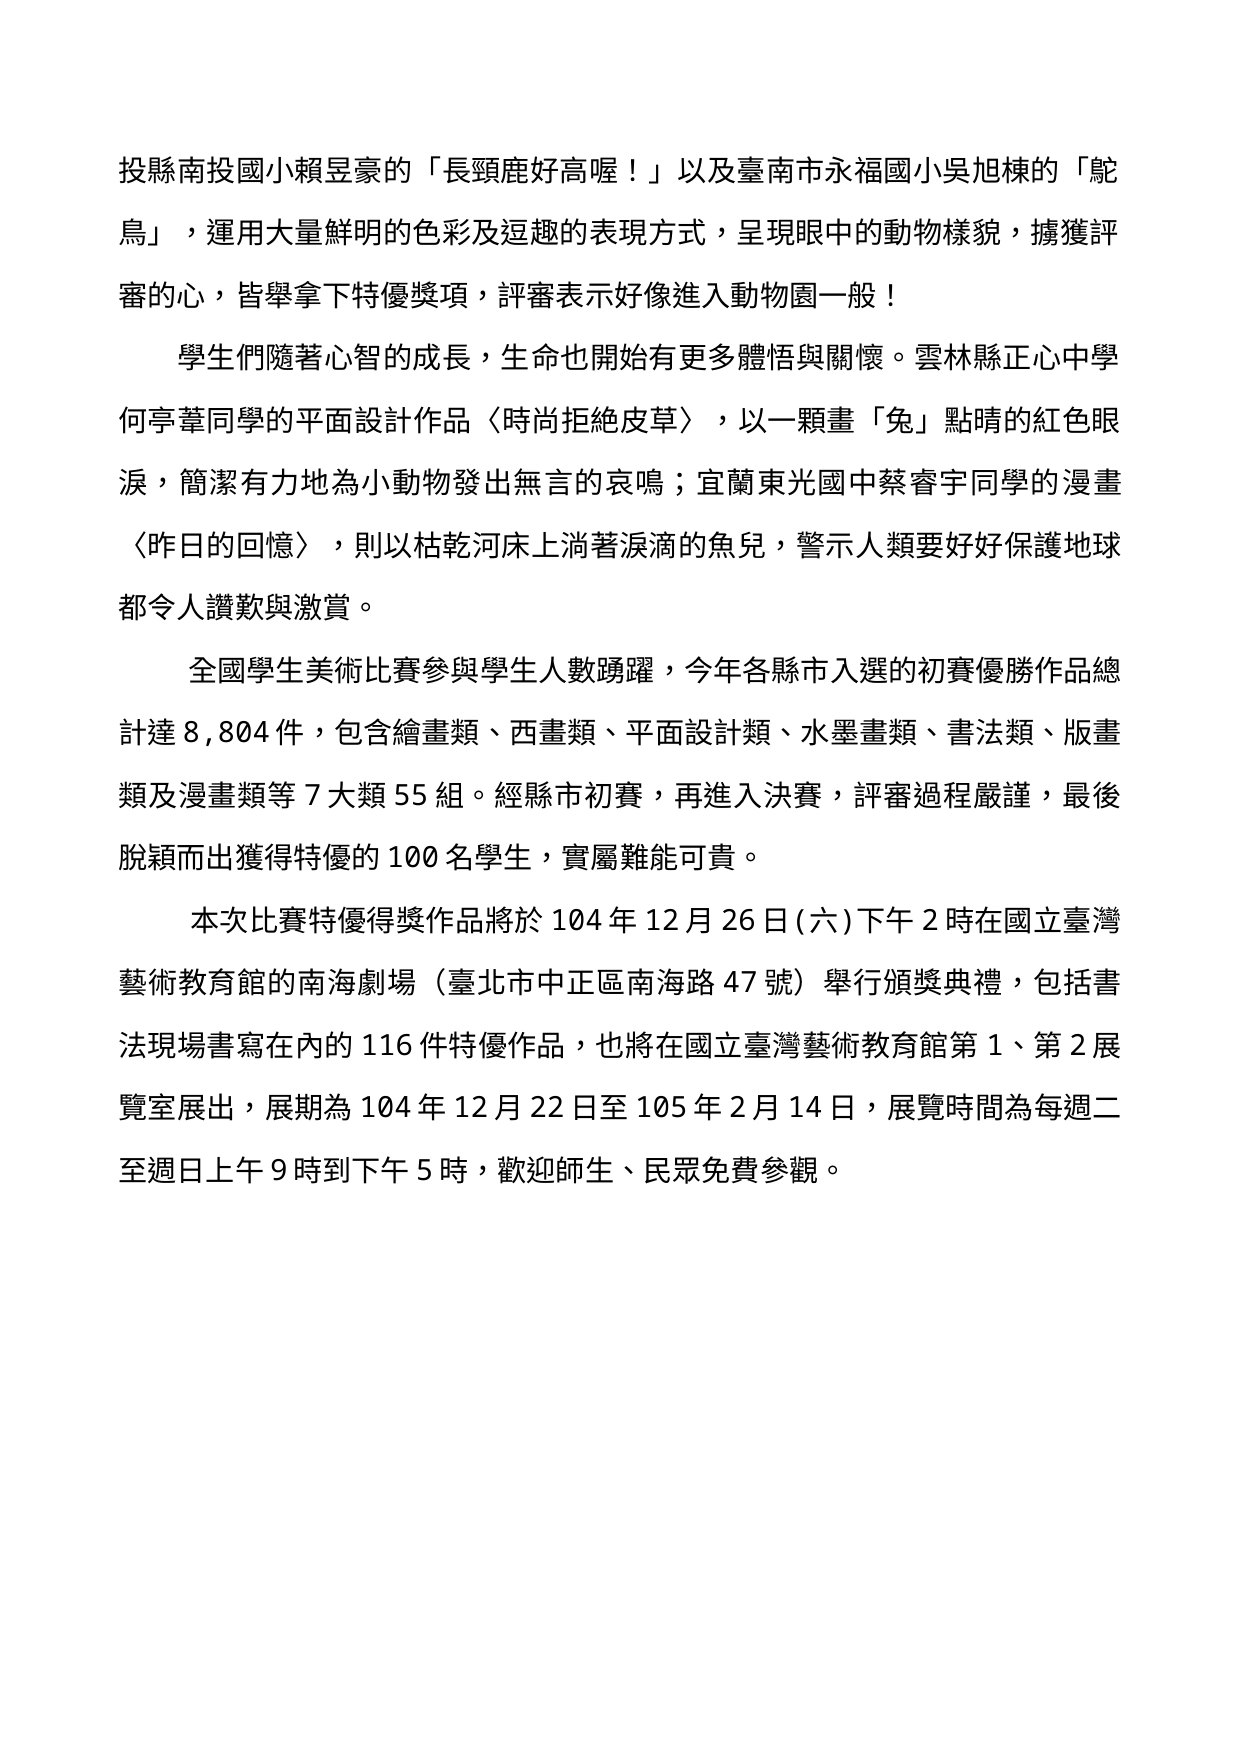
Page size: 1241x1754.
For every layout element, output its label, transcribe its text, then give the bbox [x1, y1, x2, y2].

text 本次比賽特優得獎作品將於104年12月26日(六)下午2時在國立臺灣藝術教育館的南海劇場（臺北市中正區南海路47號）舉行頒獎典禮，包括書法現場書寫在內的116件特優作品，也將在國立臺灣藝術教育館第1、第2展覽室展出，展期為104年12月22日至105年2月14日，展覽時間為每週二至週日上午9時到下午5時，歡迎師生、民眾免費參觀。 [118, 877, 1122, 1189]
text 投縣南投國小賴昱豪的「長頸鹿好高喔！」以及臺南市永福國小吳旭棟的「鴕鳥」，運用大量鮮明的色彩及逗趣的表現方式，呈現眼中的動物樣貌，擄獲評審的心，皆舉拿下特優獎項，評審表示好像進入動物園一般！ [118, 127, 1122, 314]
text 全國學生美術比賽參與學生人數踴躍，今年各縣市入選的初賽優勝作品總計達8,804件，包含繪畫類、西畫類、平面設計類、水墨畫類、書法類、版畫類及漫畫類等7大類55組。經縣市初賽，再進入決賽，評審過程嚴謹，最後脫穎而出獲得特優的100名學生，實屬難能可貴。 [118, 627, 1122, 877]
text 學生們隨著心智的成長，生命也開始有更多體悟與關懷。雲林縣正心中學何亭葦同學的平面設計作品〈時尚拒絶皮草〉，以一顆畫「兔」點晴的紅色眼淚，簡潔有力地為小動物發出無言的哀鳴；宜蘭東光國中蔡睿宇同學的漫畫〈昨日的回憶〉，則以枯乾河床上淌著淚滴的魚兒，警示人類要好好保護地球，都令人讚歎與激賞。 [118, 314, 1122, 627]
